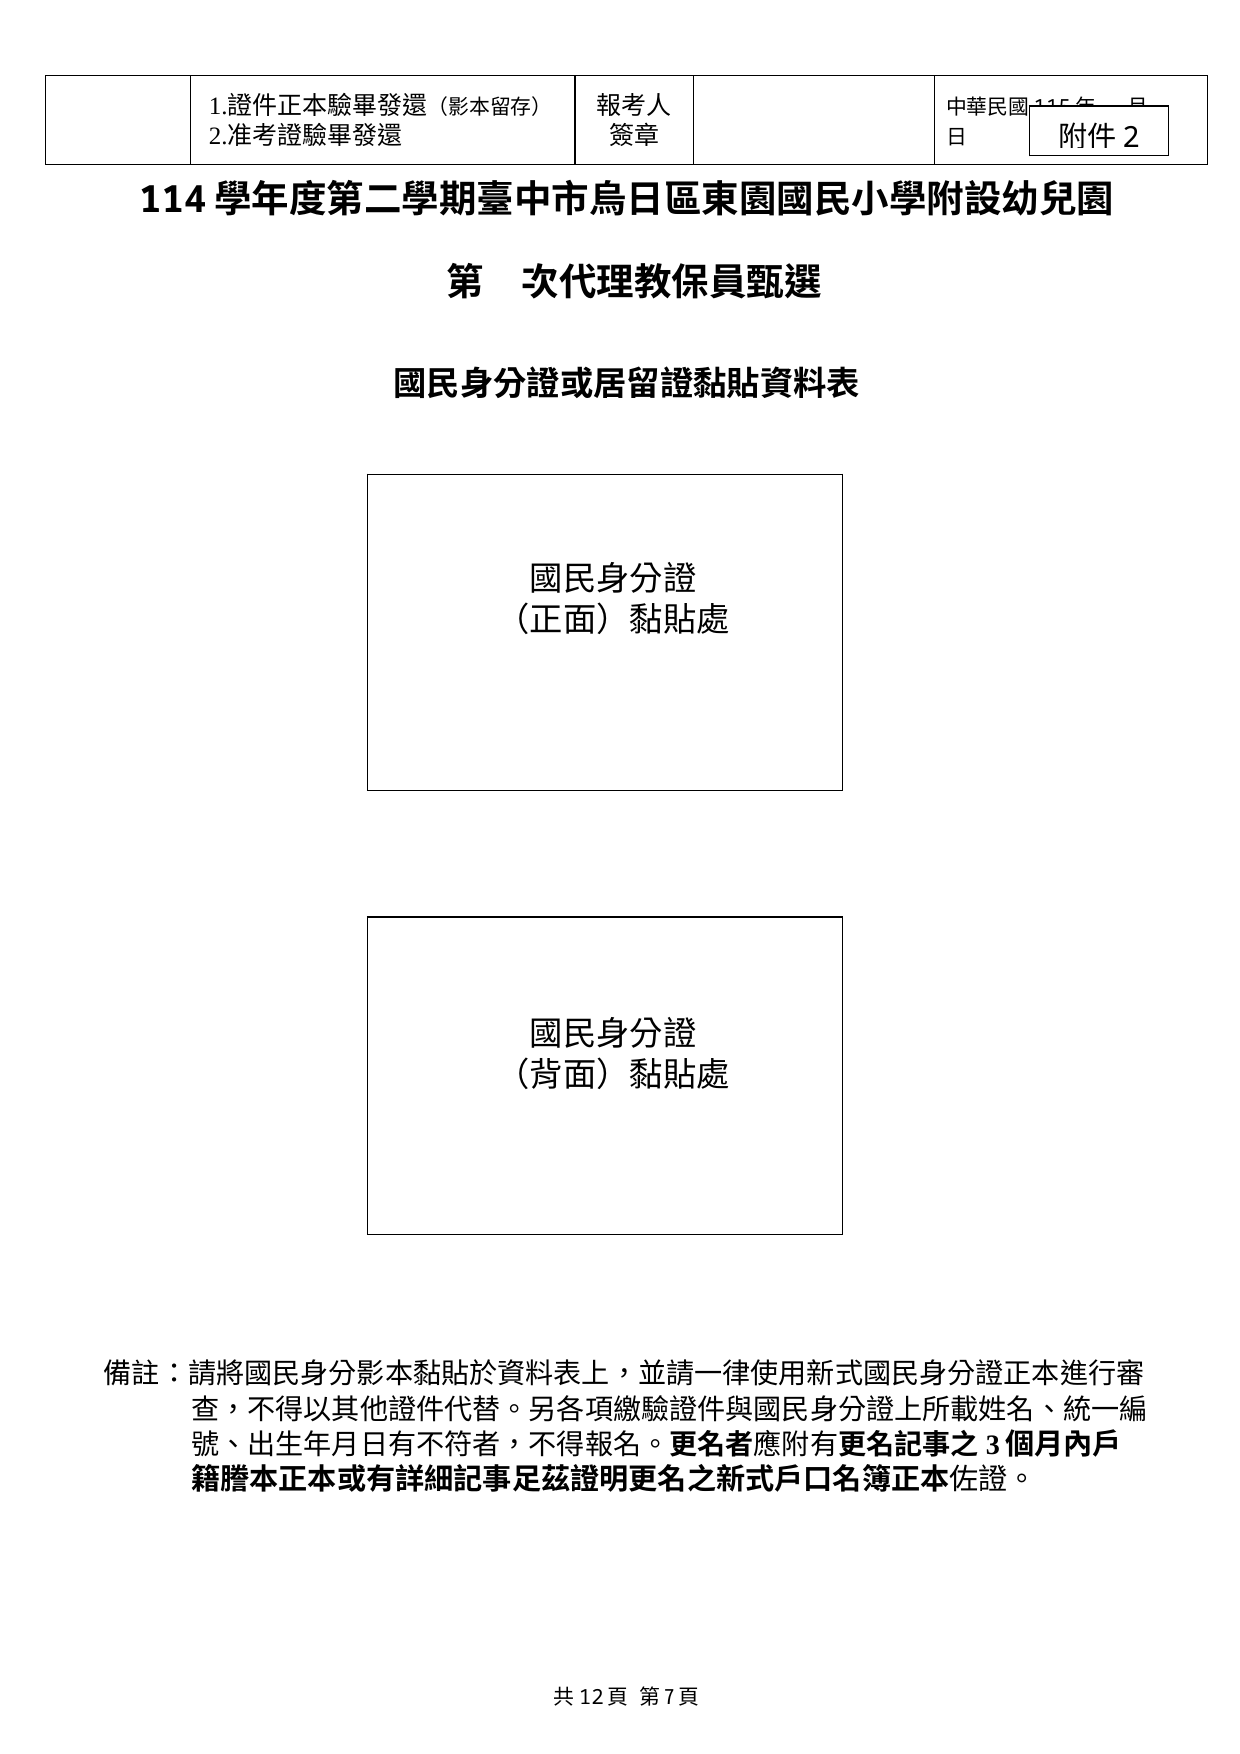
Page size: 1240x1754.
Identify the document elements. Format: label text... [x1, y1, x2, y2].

text [843, 558, 1122, 598]
text [843, 600, 1122, 640]
text [103, 1013, 367, 1053]
table_cell 報考人簽章 [576, 76, 693, 164]
text [843, 1013, 1122, 1053]
table_cell [694, 76, 934, 164]
text 附件2 [1045, 114, 1152, 147]
text 第 次代理教保員甄選 [118, 249, 1149, 307]
text （正面）黏貼處 [368, 600, 842, 640]
text [103, 1054, 367, 1094]
text 國民身分證 [368, 558, 842, 598]
text 備註：請將國民身分影本黏貼於資料表上，並請一律使用新式國民身分證正本進行審查，不得以其他證件代替。另各項繳驗證件與國民身分證上所載姓名、統一編號、出生年月日有不符者，不得報名。更名者應附有更名記事之 3個月內戶籍謄本正本或有詳細記事足茲證明更名之新式戶口名簿正本佐證。 [103, 1356, 1149, 1496]
text [103, 558, 367, 598]
table_cell 中華民國115年 月 日 [935, 76, 1207, 164]
text [103, 600, 367, 640]
text 國民身分證或居留證黏貼資料表 [103, 363, 1149, 403]
table_cell 1.證件正本驗畢發還（影本留存） 2.准考證驗畢發還 [191, 76, 574, 164]
text 114學年度第二學期臺中市烏日區東園國民小學附設幼兒園 [1030, 107, 1168, 155]
text 114學年度第二學期臺中市烏日區東園國民小學附設幼兒園 [103, 165, 1149, 224]
text （背面）黏貼處 [368, 1054, 842, 1094]
text 國民身分證 [368, 1013, 842, 1053]
text [843, 1054, 1122, 1094]
table_cell [46, 76, 190, 164]
